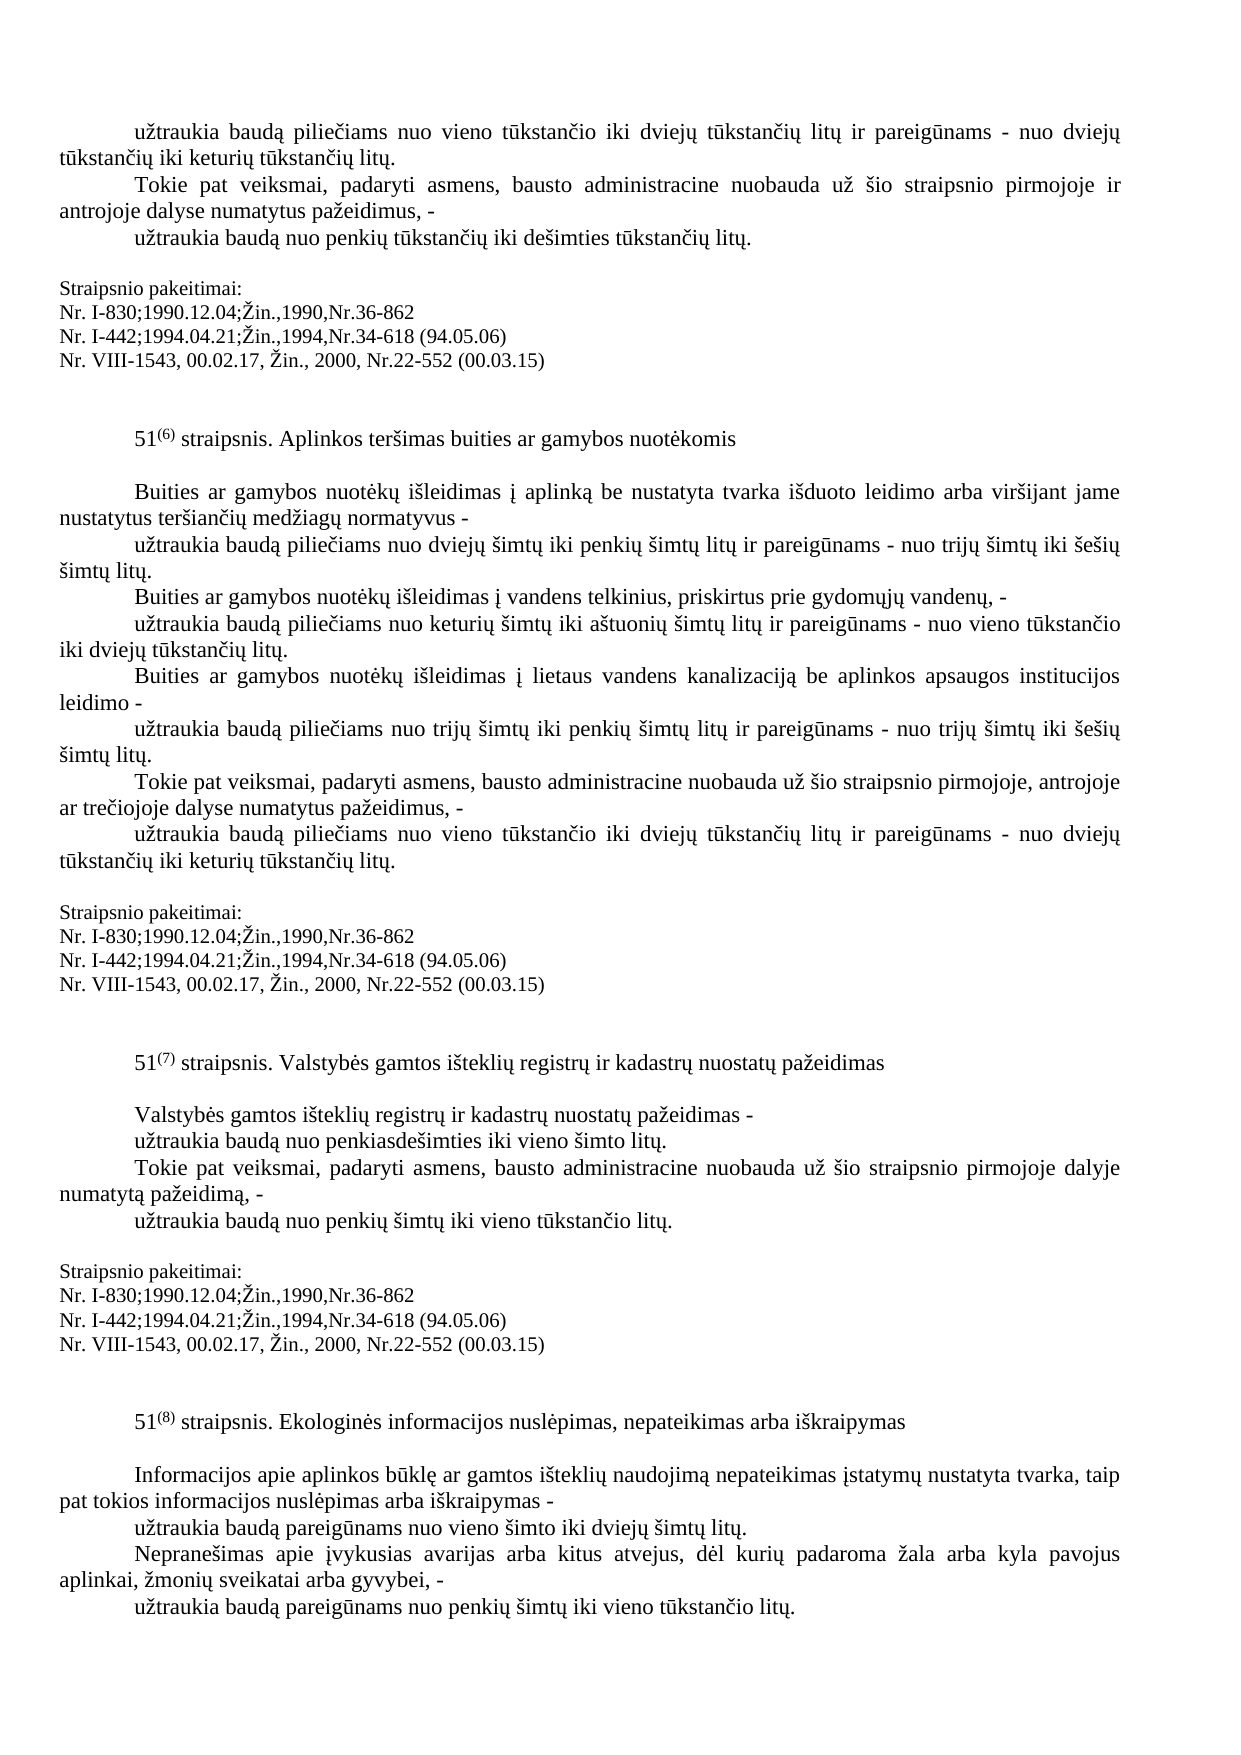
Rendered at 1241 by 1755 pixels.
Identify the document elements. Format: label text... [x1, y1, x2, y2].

text Tokie pat veiksmai, padaryti asmens, bausto administracine nuobauda už šio straipsnio pirmojoje ir antrojoje dalyse numatytus pažeidimus, - [59, 171, 1122, 223]
text Buities ar gamybos nuotėkų išleidimas į vandens telkinius, priskirtus prie gydomųjų vandenų, - [59, 583, 1122, 610]
text 51(6) straipsnis. Aplinkos teršimas buities ar gamybos nuotėkomis [59, 425, 1122, 452]
text Tokie pat veiksmai, padaryti asmens, bausto administracine nuobauda už šio straipsnio pirmojoje, antrojoje ar trečiojoje dalyse numatytus pažeidimus, - [59, 768, 1122, 821]
text Straipsnio pakeitimai: [59, 1259, 1122, 1283]
text užtraukia baudą pareigūnams nuo penkių šimtų iki vieno tūkstančio litų. [59, 1593, 1122, 1619]
text Valstybės gamtos išteklių registrų ir kadastrų nuostatų pažeidimas - [59, 1101, 1122, 1128]
text Buities ar gamybos nuotėkų išleidimas į lietaus vandens kanalizaciją be aplinkos apsaugos institucijos leidimo - [59, 662, 1122, 715]
text užtraukia baudą nuo penkiasdešimties iki vieno šimto litų. [59, 1128, 1122, 1154]
text 51(7) straipsnis. Valstybės gamtos išteklių registrų ir kadastrų nuostatų pažeidimas [134, 1048, 1122, 1075]
text Tokie pat veiksmai, padaryti asmens, bausto administracine nuobauda už šio straipsnio pirmojoje dalyje numatytą pažeidimą, - [59, 1154, 1122, 1207]
text Nr. VIII-1543, 00.02.17, Žin., 2000, Nr.22-552 (00.03.15) [59, 348, 1122, 372]
text Nr. I-442;1994.04.21;Žin.,1994,Nr.34-618 (94.05.06) [59, 948, 1122, 972]
text Nr. I-442;1994.04.21;Žin.,1994,Nr.34-618 (94.05.06) [59, 1307, 1122, 1332]
text užtraukia baudą piliečiams nuo trijų šimtų iki penkių šimtų litų ir pareigūnams - nuo trijų šimtų iki šešių šimtų litų. [59, 715, 1122, 768]
text Nr. I-830;1990.12.04;Žin.,1990,Nr.36-862 [59, 300, 1122, 324]
text Nr. I-830;1990.12.04;Žin.,1990,Nr.36-862 [59, 1283, 1122, 1307]
text užtraukia baudą piliečiams nuo keturių šimtų iki aštuonių šimtų litų ir pareigūnams - nuo vieno tūkstančio iki dviejų tūkstančių litų. [59, 610, 1122, 662]
text Nr. I-830;1990.12.04;Žin.,1990,Nr.36-862 [59, 924, 1122, 948]
text užtraukia baudą nuo penkių šimtų iki vieno tūkstančio litų. [59, 1207, 1122, 1233]
text Nr. VIII-1543, 00.02.17, Žin., 2000, Nr.22-552 (00.03.15) [59, 972, 1122, 996]
text 51(8) straipsnis. Ekologinės informacijos nuslėpimas, nepateikimas arba iškraipymas [134, 1408, 1122, 1435]
text Nr. I-442;1994.04.21;Žin.,1994,Nr.34-618 (94.05.06) [59, 324, 1122, 348]
text Informacijos apie aplinkos būklę ar gamtos išteklių naudojimą nepateikimas įstatymų nustatyta tvarka, taip pat tokios informacijos nuslėpimas arba iškraipymas - [59, 1461, 1122, 1514]
text užtraukia baudą piliečiams nuo vieno tūkstančio iki dviejų tūkstančių litų ir pareigūnams - nuo dviejų tūkstančių iki keturių tūkstančių litų. [59, 118, 1122, 171]
text Nr. VIII-1543, 00.02.17, Žin., 2000, Nr.22-552 (00.03.15) [59, 1332, 1122, 1356]
text užtraukia baudą piliečiams nuo vieno tūkstančio iki dviejų tūkstančių litų ir pareigūnams - nuo dviejų tūkstančių iki keturių tūkstančių litų. [59, 821, 1122, 873]
text Straipsnio pakeitimai: [59, 276, 1122, 300]
text Buities ar gamybos nuotėkų išleidimas į aplinką be nustatyta tvarka išduoto leidimo arba viršijant jame nustatytus teršiančių medžiagų normatyvus - [59, 478, 1122, 531]
text užtraukia baudą piliečiams nuo dviejų šimtų iki penkių šimtų litų ir pareigūnams - nuo trijų šimtų iki šešių šimtų litų. [59, 531, 1122, 583]
text Straipsnio pakeitimai: [59, 899, 1122, 924]
text užtraukia baudą nuo penkių tūkstančių iki dešimties tūkstančių litų. [59, 223, 1122, 250]
text Nepranešimas apie įvykusias avarijas arba kitus atvejus, dėl kurių padaroma žala arba kyla pavojus aplinkai, žmonių sveikatai arba gyvybei, - [59, 1540, 1122, 1593]
text užtraukia baudą pareigūnams nuo vieno šimto iki dviejų šimtų litų. [59, 1514, 1122, 1540]
